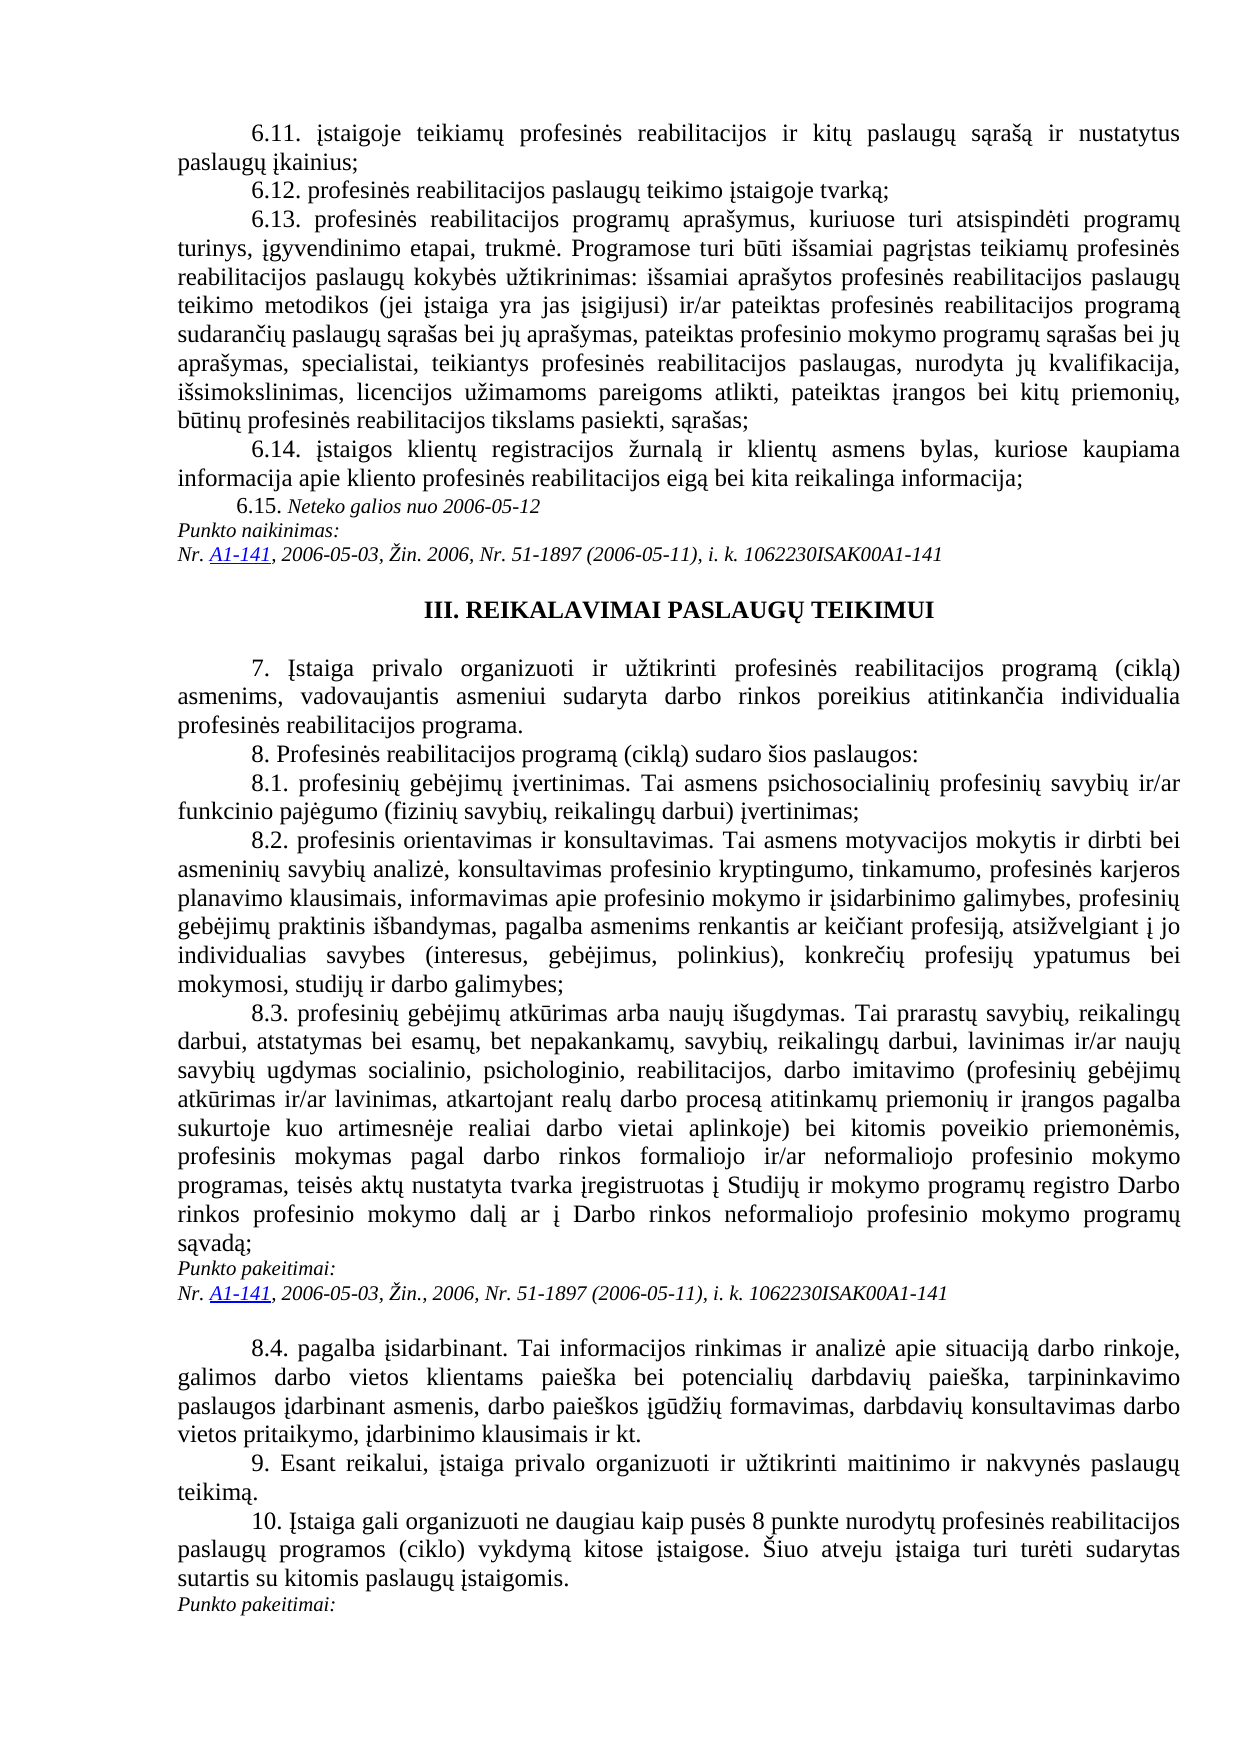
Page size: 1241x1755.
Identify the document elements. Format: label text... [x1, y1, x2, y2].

text 8.4. pagalba įsidarbinant. Tai informacijos rinkimas ir analizė apie situaciją darbo rinkoje, galimos darbo vietos klientams paieška bei potencialių darbdavių paieška, tarpininkavimo paslaugos įdarbinant asmenis, darbo paieškos įgūdžių formavimas, darbdavių konsultavimas darbo vietos pritaikymo, įdarbinimo klausimais ir kt. [177, 1333, 1181, 1448]
text 6.14. įstaigos klientų registracijos žurnalą ir klientų asmens bylas, kuriose kaupiama informacija apie kliento profesinės reabilitacijos eigą bei kita reikalinga informacija; [177, 434, 1181, 492]
text 8.2. profesinis orientavimas ir konsultavimas. Tai asmens motyvacijos mokytis ir dirbti bei asmeninių savybių analizė, konsultavimas profesinio kryptingumo, tinkamumo, profesinės karjeros planavimo klausimais, informavimas apie profesinio mokymo ir įsidarbinimo galimybes, profesinių gebėjimų praktinis išbandymas, pagalba asmenims renkantis ar keičiant profesiją, atsižvelgiant į jo individualias savybes (interesus, gebėjimus, polinkius), konkrečių profesijų ypatumus bei mokymosi, studijų ir darbo galimybes; [177, 825, 1181, 998]
text Punkto naikinimas: [177, 518, 1181, 542]
text Nr. A1-141, 2006-05-03, Žin., 2006, Nr. 51-1897 (2006-05-11), i. k. 1062230ISAK00A1-141 [177, 1280, 1181, 1304]
text 6.15. Neteko galios nuo 2006-05-12 [177, 492, 1181, 518]
text 6.11. įstaigoje teikiamų profesinės reabilitacijos ir kitų paslaugų sąrašą ir nustatytus paslaugų įkainius; [177, 118, 1181, 176]
text Nr. A1-141, 2006-05-03, Žin. 2006, Nr. 51-1897 (2006-05-11), i. k. 1062230ISAK00A1-141 [177, 542, 1181, 566]
text 8. Profesinės reabilitacijos programą (ciklą) sudaro šios paslaugos: [177, 739, 1181, 768]
text 6.12. profesinės reabilitacijos paslaugų teikimo įstaigoje tvarką; [177, 176, 1181, 204]
text 7. Įstaiga privalo organizuoti ir užtikrinti profesinės reabilitacijos programą (ciklą) asmenims, vadovaujantis asmeniui sudaryta darbo rinkos poreikius atitinkančia individualia profesinės reabilitacijos programa. [177, 653, 1181, 739]
text 8.3. profesinių gebėjimų atkūrimas arba naujų išugdymas. Tai prarastų savybių, reikalingų darbui, atstatymas bei esamų, bet nepakankamų, savybių, reikalingų darbui, lavinimas ir/ar naujų savybių ugdymas socialinio, psichologinio, reabilitacijos, darbo imitavimo (profesinių gebėjimų atkūrimas ir/ar lavinimas, atkartojant realų darbo procesą atitinkamų priemonių ir įrangos pagalba sukurtoje kuo artimesnėje realiai darbo vietai aplinkoje) bei kitomis poveikio priemonėmis, profesinis mokymas pagal darbo rinkos formaliojo ir/ar neformaliojo profesinio mokymo programas, teisės aktų nustatyta tvarka įregistruotas į Studijų ir mokymo programų registro Darbo rinkos profesinio mokymo dalį ar į Darbo rinkos neformaliojo profesinio mokymo programų sąvadą; [177, 998, 1181, 1256]
text 6.13. profesinės reabilitacijos programų aprašymus, kuriuose turi atsispindėti programų turinys, įgyvendinimo etapai, trukmė. Programose turi būti išsamiai pagrįstas teikiamų profesinės reabilitacijos paslaugų kokybės užtikrinimas: išsamiai aprašytos profesinės reabilitacijos paslaugų teikimo metodikos (jei įstaiga yra jas įsigijusi) ir/ar pateiktas profesinės reabilitacijos programą sudarančių paslaugų sąrašas bei jų aprašymas, pateiktas profesinio mokymo programų sąrašas bei jų aprašymas, specialistai, teikiantys profesinės reabilitacijos paslaugas, nurodyta jų kvalifikacija, išsimokslinimas, licencijos užimamoms pareigoms atlikti, pateiktas įrangos bei kitų priemonių, būtinų profesinės reabilitacijos tikslams pasiekti, sąrašas; [177, 204, 1181, 434]
text Punkto pakeitimai: [177, 1592, 1181, 1616]
text 8.1. profesinių gebėjimų įvertinimas. Tai asmens psichosocialinių profesinių savybių ir/ar funkcinio pajėgumo (fizinių savybių, reikalingų darbui) įvertinimas; [177, 768, 1181, 825]
text Punkto pakeitimai: [177, 1256, 1181, 1280]
text III. REIKALAVIMAI PASLAUGŲ TEIKIMUI [177, 595, 1181, 624]
text 9. Esant reikalui, įstaiga privalo organizuoti ir užtikrinti maitinimo ir nakvynės paslaugų teikimą. [177, 1448, 1181, 1506]
text 10. Įstaiga gali organizuoti ne daugiau kaip pusės 8 punkte nurodytų profesinės reabilitacijos paslaugų programos (ciklo) vykdymą kitose įstaigose. Šiuo atveju įstaiga turi turėti sudarytas sutartis su kitomis paslaugų įstaigomis. [177, 1506, 1181, 1592]
